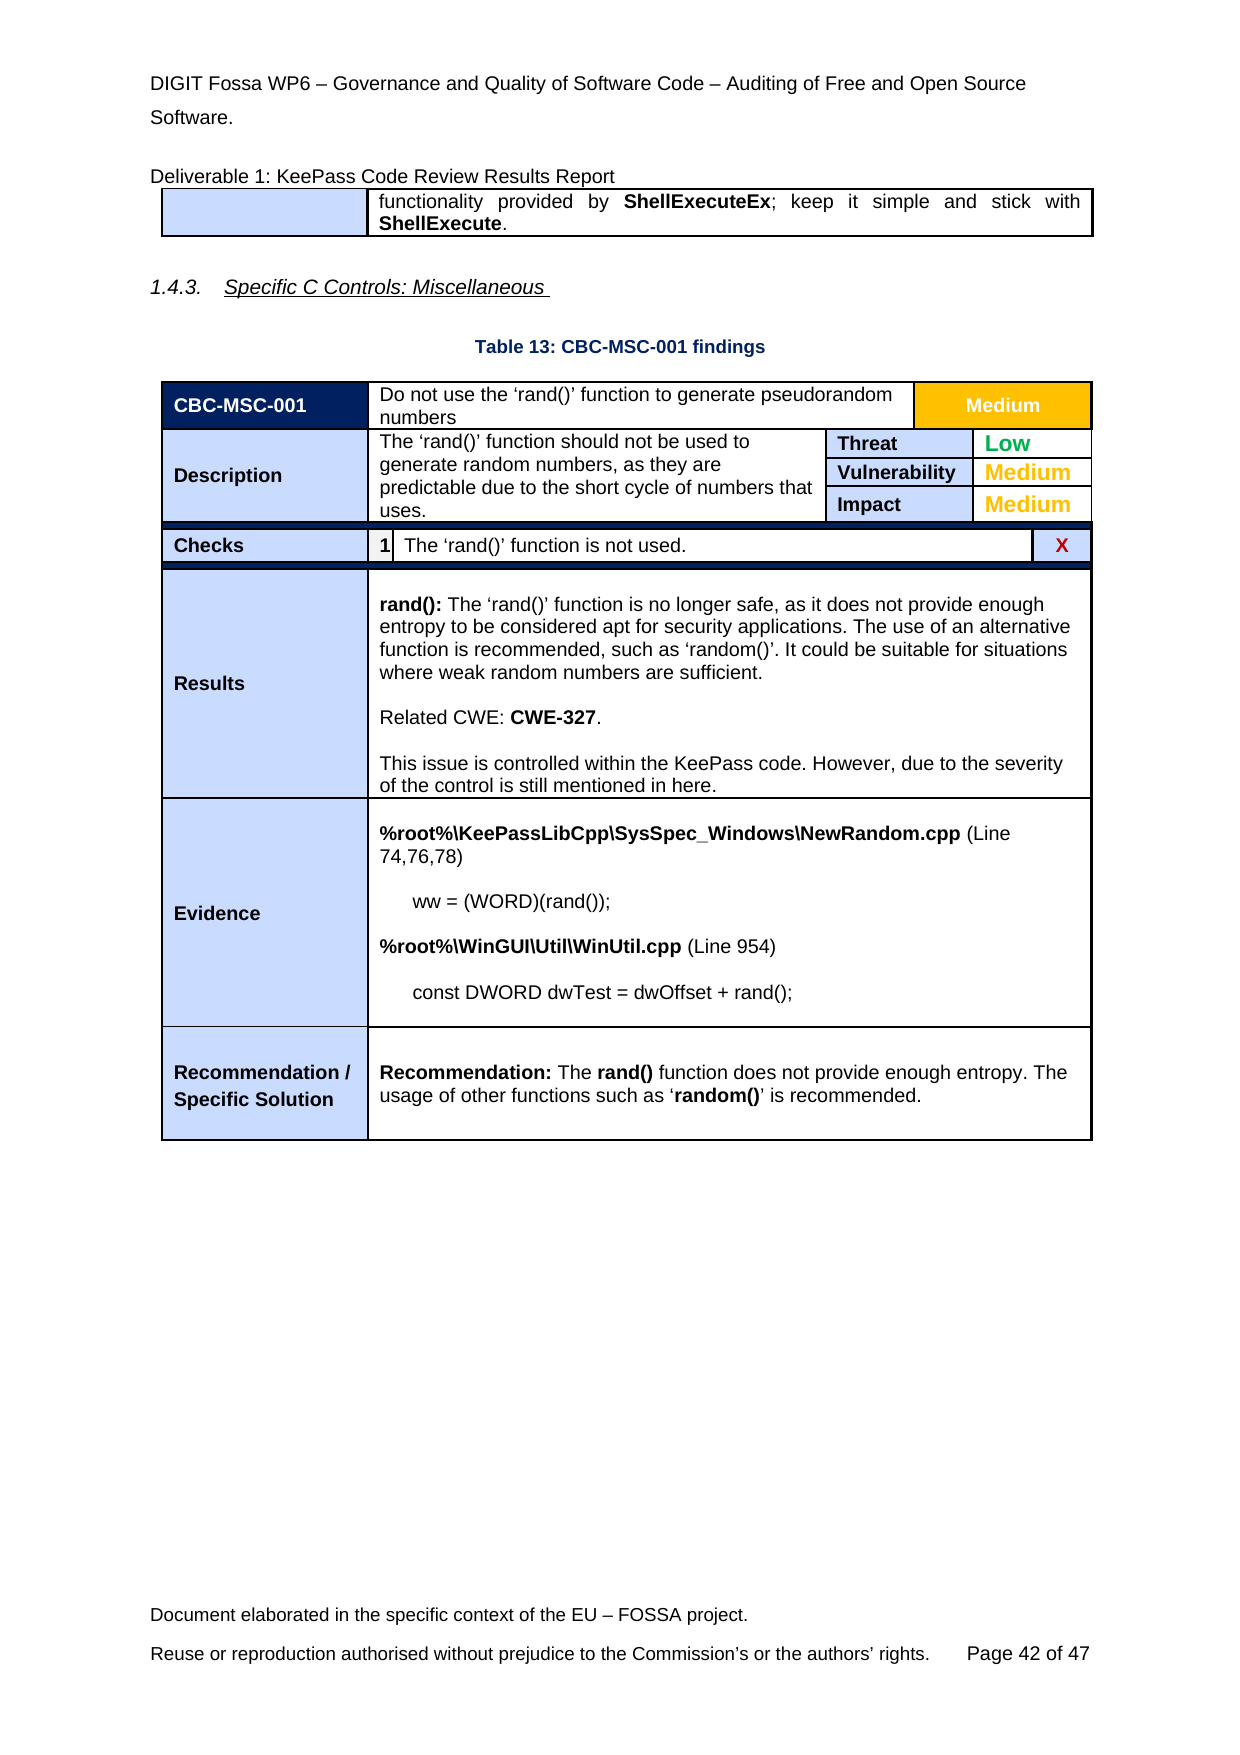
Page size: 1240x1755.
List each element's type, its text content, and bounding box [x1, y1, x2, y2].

subtitle Specific C Controls: Miscellaneous [150, 274, 1090, 298]
table_cell Description [163, 430, 367, 521]
table_cell [163, 523, 1090, 528]
table_header CBC-MSC-001 [163, 383, 367, 428]
table_cell Recommendation: The rand() function does not provide enough entropy. The usage of other functions such as ‘random()’ is recommended. [369, 1028, 1090, 1139]
table_cell Threat [827, 430, 972, 457]
table_cell Results [163, 570, 367, 797]
table_cell Vulnerability [827, 459, 972, 485]
table_cell Recommendation / Specific Solution [163, 1027, 367, 1139]
table_cell The ‘rand()’ function is not used. [394, 530, 1031, 561]
table_cell functionality provided by ShellExecuteEx; keep it simple and stick with ShellExecute. [369, 190, 1091, 235]
table_cell Medium [974, 487, 1091, 521]
table_cell Low [974, 430, 1091, 457]
table_header Medium [915, 383, 1090, 428]
table_cell [163, 563, 1090, 568]
table_cell [163, 189, 366, 235]
table_header Do not use the ‘rand()’ function to generate pseudorandom numbers [369, 383, 913, 428]
table_cell 1 [369, 530, 392, 561]
table_cell Medium [974, 459, 1091, 485]
table_cell rand(): The ‘rand()’ function is no longer safe, as it does not provide enough entropy to be considered apt for security applications. The use of an alternative function is recommended, such as ‘random()’. It could be suitable for situations where weak random numbers are sufficient. Related CWE: CWE-327. This issue is controlled within the KeePass code. However, due to the severity of the control is still mentioned in here. [369, 570, 1090, 797]
table_cell Evidence [163, 799, 367, 1026]
table_cell %root%\KeePassLibCpp\SysSpec_Windows\NewRandom.cpp (Line 74,76,78) ww = (WORD)(rand()); %root%\WinGUI\Util\WinUtil.cpp (Line 954) const DWORD dwTest = dwOffset + rand(); [369, 799, 1090, 1026]
table_cell The ‘rand()’ function should not be used to generate random numbers, as they are predictable due to the short cycle of numbers that uses. [369, 430, 825, 521]
table_cell Impact [827, 487, 972, 521]
text Table 13: CBC-MSC-001 findings [150, 336, 1090, 357]
table_cell X [1034, 530, 1090, 561]
table_cell Checks [163, 530, 367, 561]
